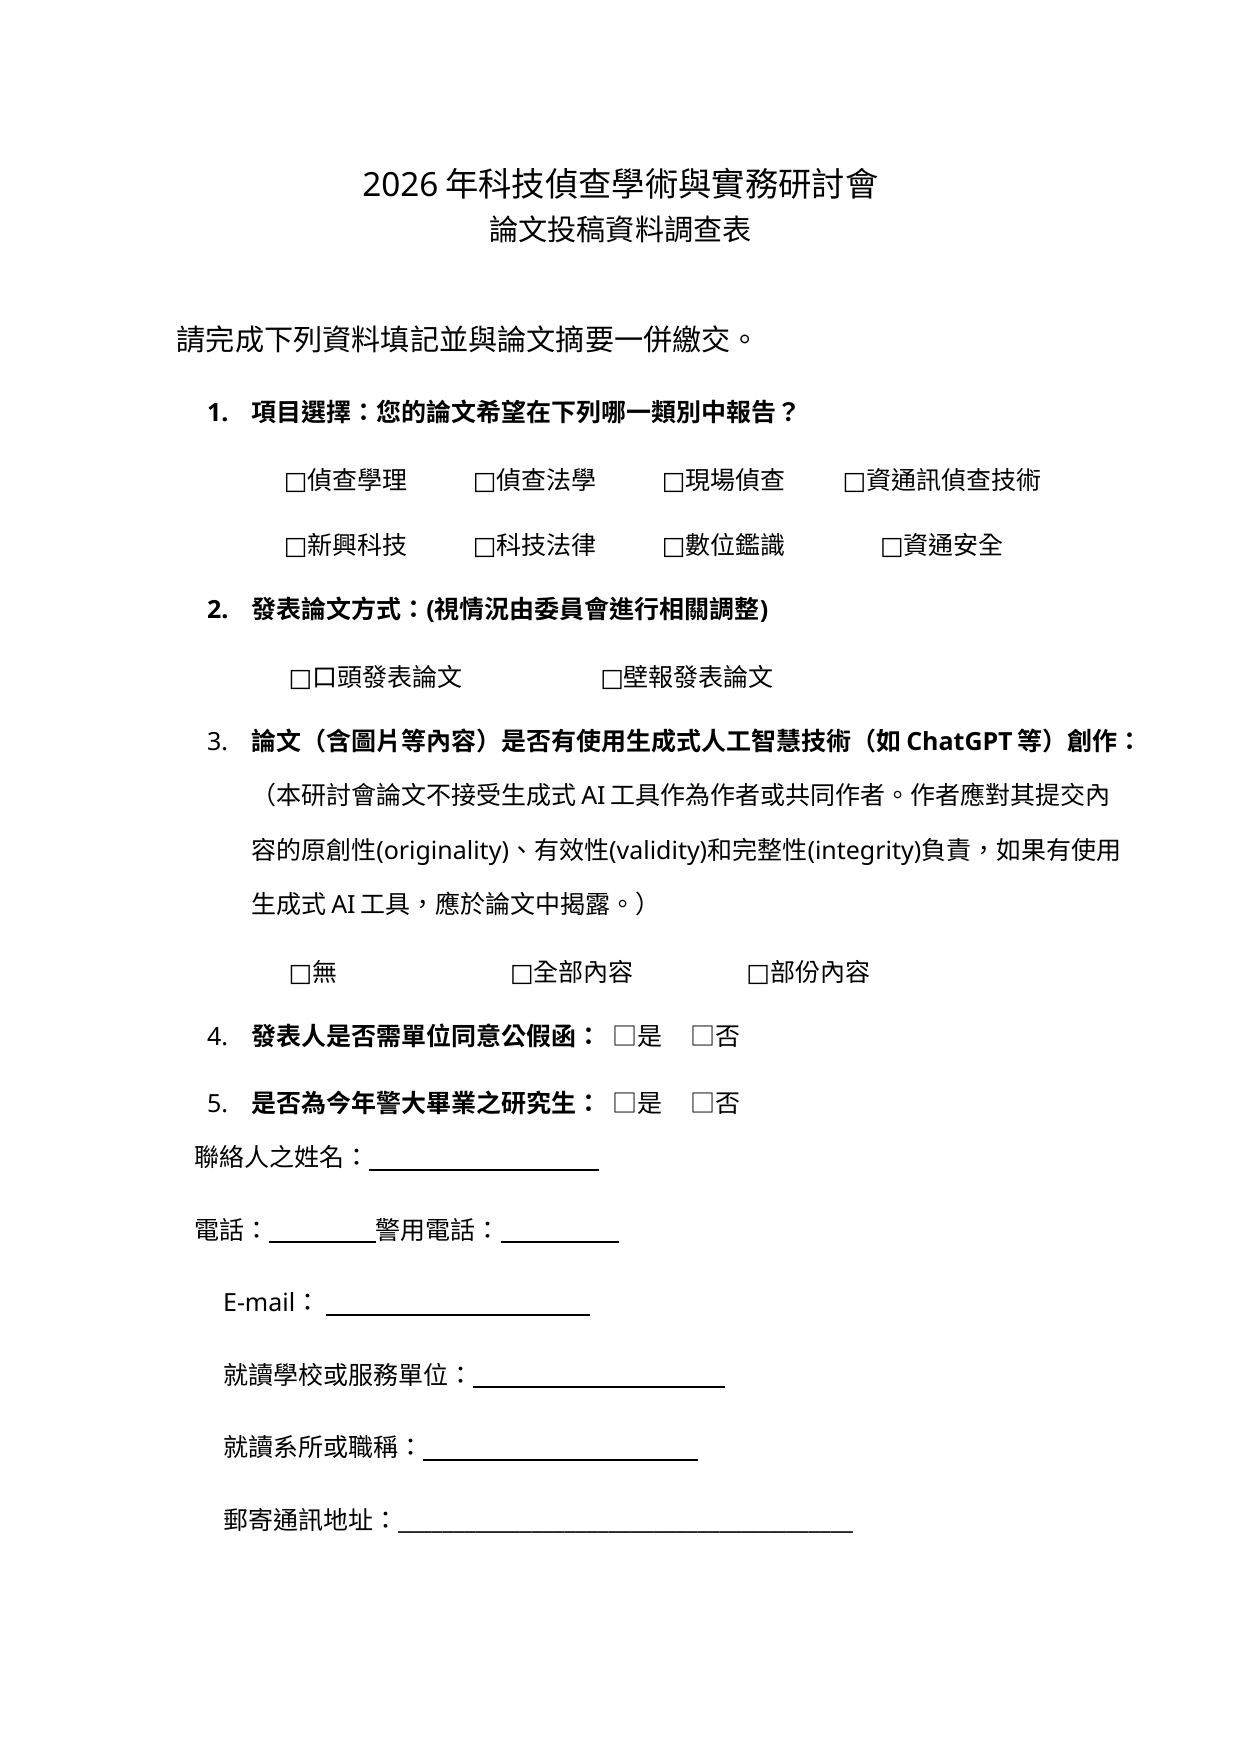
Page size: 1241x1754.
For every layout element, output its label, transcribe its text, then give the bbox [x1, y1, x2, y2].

text 論文投稿資料調查表 [118, 206, 1122, 248]
text 郵寄通訊地址：_________________________________________ [218, 1500, 1122, 1536]
table_cell □數位鑑識 [629, 512, 818, 577]
text 電話： 警用電話： [118, 1210, 1122, 1246]
list 是否為今年警大畢業之研究生： □是 □否 [207, 1083, 1122, 1119]
table_header □偵查法學 [440, 447, 629, 512]
text 就讀學校或服務單位： [218, 1355, 1122, 1391]
list 發表人是否需單位同意公假函： □是 □否 [207, 1016, 1122, 1053]
list 項目選擇：您的論文希望在下列哪一類別中報告？ [207, 393, 1122, 429]
list 論文（含圖片等內容）是否有使用生成式人工智慧技術（如ChatGPT等）創作：（本研討會論文不接受生成式AI工具作為作者或共同作者。作者應對其提交內容的原創性(originality)、有效性(validity)和完整性(integrity)負責，如果有使用生成式AI工具，應於論文中揭露。） [207, 721, 1122, 921]
table_header □全部內容 [499, 939, 735, 1004]
table_header □口頭發表論文 [277, 644, 583, 709]
table_header □壁報發表論文 [584, 644, 790, 709]
table_header □部份內容 [735, 939, 924, 1004]
table_header □現場偵查 [629, 447, 818, 512]
text 就讀系所或職稱： [218, 1428, 1122, 1464]
text E-mail： [218, 1283, 1122, 1319]
table_cell □科技法律 [440, 512, 629, 577]
text 請完成下列資料填記並與論文摘要一併繳交。 [118, 317, 1122, 359]
table_cell □新興科技 [251, 512, 440, 577]
table_header □偵查學理 [251, 447, 440, 512]
table_header □資通訊偵查技術 [818, 447, 1066, 512]
text 聯絡人之姓名： [118, 1138, 1122, 1174]
text 2026年科技偵查學術與實務研討會 [118, 158, 1122, 206]
table_cell □資通安全 [818, 512, 1066, 577]
list 發表論文方式：(視情況由委員會進行相關調整) [207, 589, 1122, 626]
table_header □無 [277, 939, 498, 1004]
